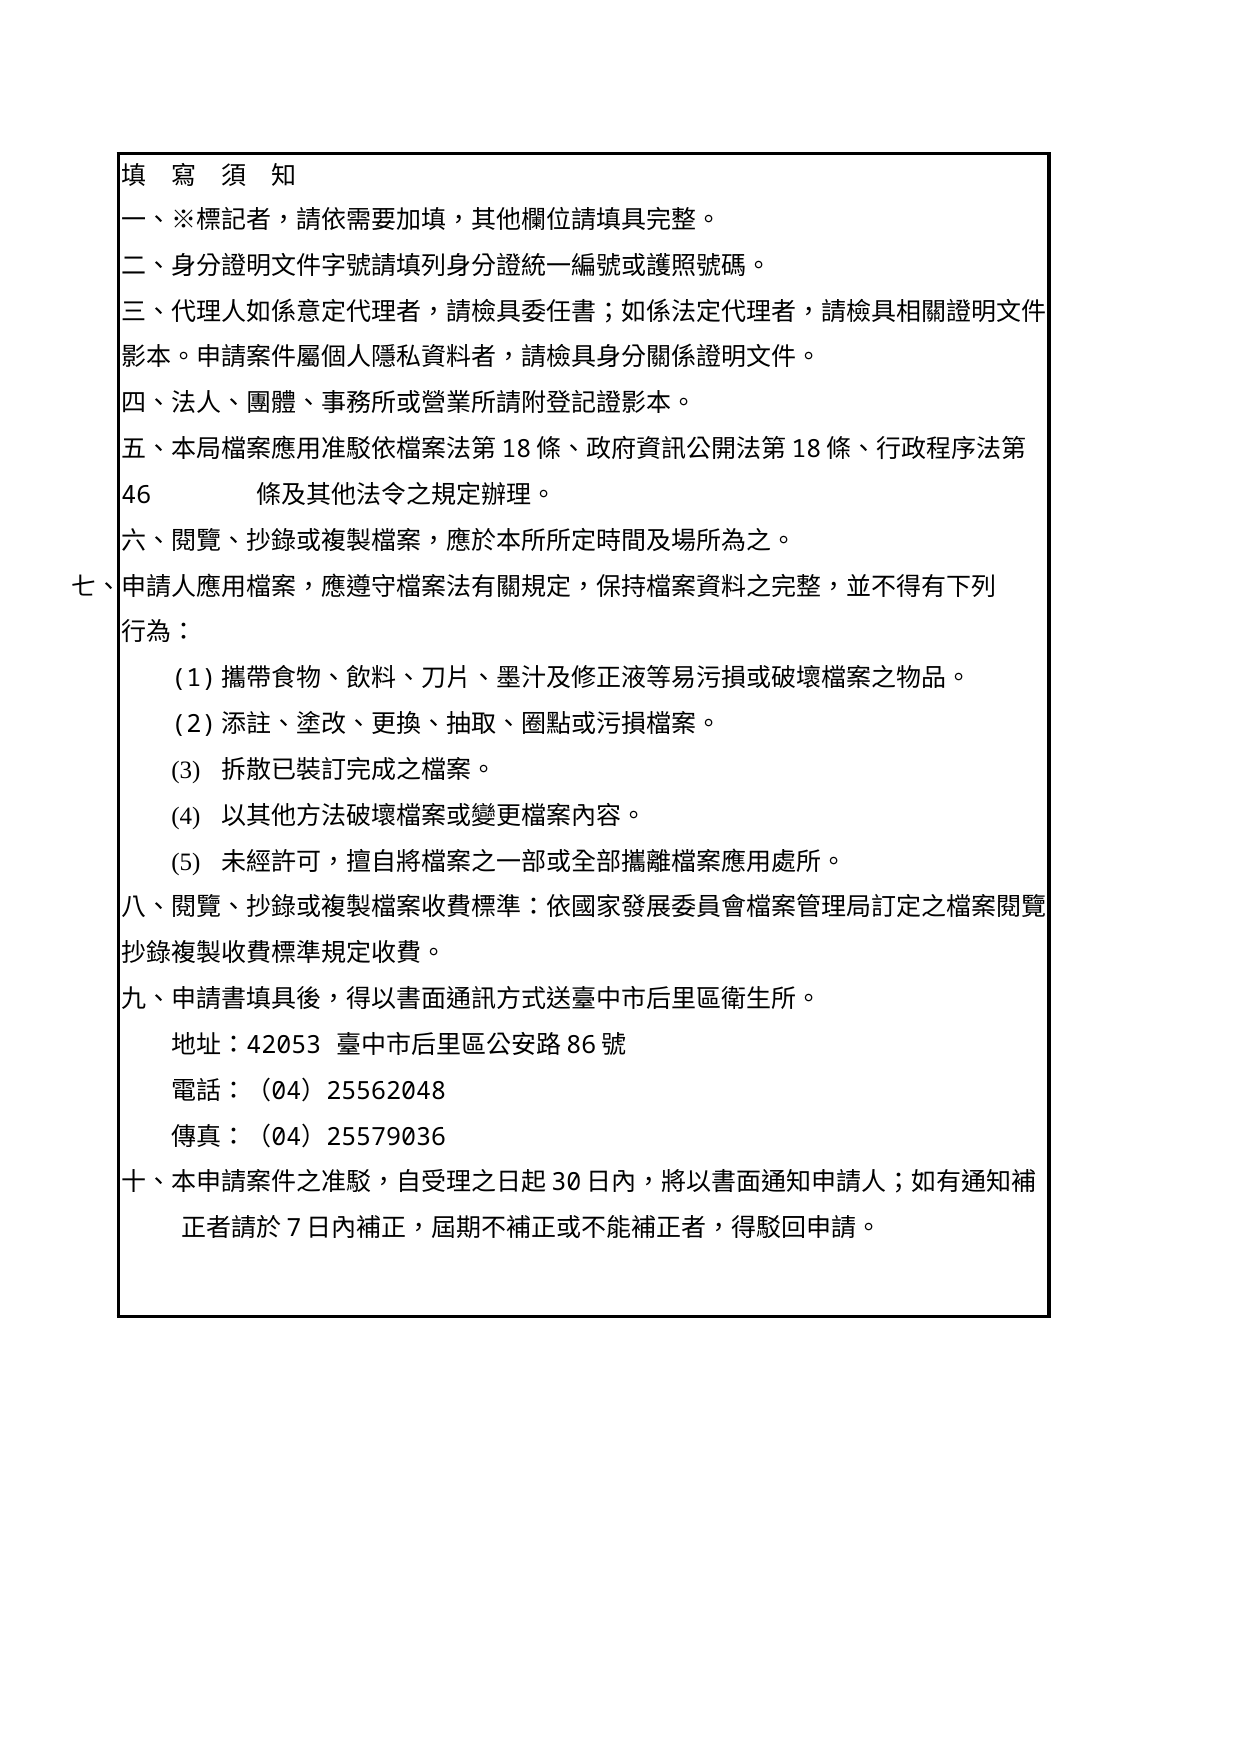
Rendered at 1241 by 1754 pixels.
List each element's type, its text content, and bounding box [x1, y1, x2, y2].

table_header 填 寫 須 知 一、※標記者，請依需要加填，其他欄位請填具完整。 二、身分證明文件字號請填列身分證統一編號或護照號碼。 三、代理人如係意定代理者，請檢具委任書；如係法定代理者，請檢具相關證明文件 影本。申請案件屬個人隱私資料者，請檢具身分關係證明文件。 四、法人、團體、事務所或營業所請附登記證影本。 五、本局檔案應用准駁依檔案法第18條、政府資訊公開法第18條、行政程序法第46 條及其他法令之規定辦理。 六、閱覽、抄錄或複製檔案，應於本所所定時間及場所為之。 七、申請人應用檔案，應遵守檔案法有關規定，保持檔案資料之完整，並不得有下列行為： 攜帶食物、飲料、刀片、墨汁及修正液等易污損或破壞檔案之物品。 添註、塗改、更換、抽取、圈點或污損檔案。 拆散已裝訂完成之檔案。 以其他方法破壞檔案或變更檔案內容。 未經許可，擅自將檔案之一部或全部攜離檔案應用處所。 八、閱覽、抄錄或複製檔案收費標準：依國家發展委員會檔案管理局訂定之檔案閱覽抄錄複製收費標準規定收費。 九、申請書填具後，得以書面通訊方式送臺中市后里區衛生所。 地址：42053 臺中市后里區公安路86號 電話：（04）25562048 傳真：（04）25579036 十、本申請案件之准駁，自受理之日起30日內，將以書面通知申請人；如有通知補 正者請於7日內補正，屆期不補正或不能補正者，得駁回申請。 [120, 155, 1047, 1315]
